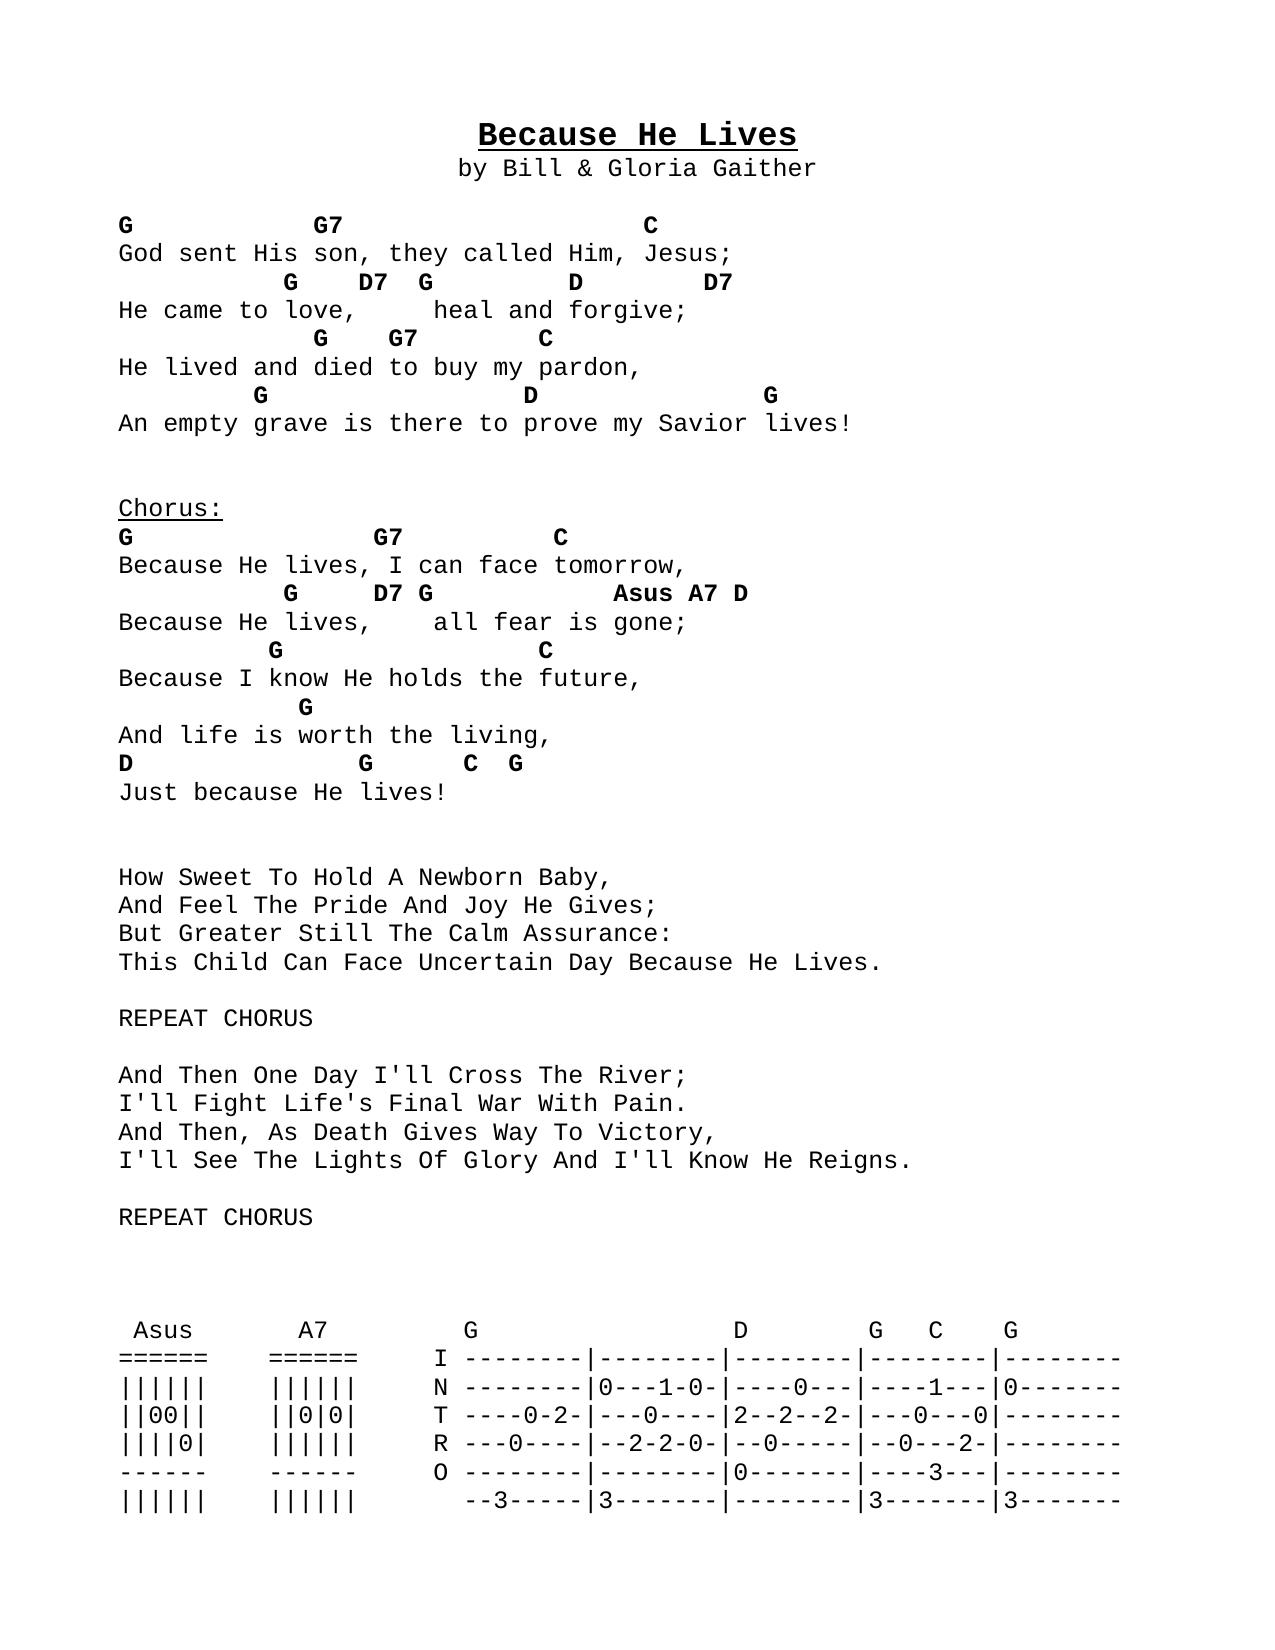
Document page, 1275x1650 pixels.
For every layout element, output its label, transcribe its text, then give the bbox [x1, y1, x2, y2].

text Because I know He holds the future, [118, 666, 1157, 694]
text I'll See The Lights Of Glory And I'll Know He Reigns. [118, 1148, 1157, 1176]
text Asus A7 G D G C G [118, 1318, 1157, 1346]
text An empty grave is there to prove my Savior lives! [118, 411, 1157, 439]
text G D G [118, 383, 1157, 411]
text G D7 G Asus A7 D [118, 581, 1157, 609]
text G G7 C [118, 213, 1157, 241]
text And Then, As Death Gives Way To Victory, [118, 1119, 1157, 1148]
text |||||| |||||| N --------|0---1-0-|----0---|----1---|0------- [118, 1374, 1157, 1403]
text I'll Fight Life's Final War With Pain. [118, 1091, 1157, 1119]
text Because He lives, I can face tomorrow, [118, 553, 1157, 581]
text How Sweet To Hold A Newborn Baby, [118, 864, 1157, 893]
text Chorus: [118, 496, 1157, 524]
text God sent His son, they called Him, Jesus; [118, 241, 1157, 269]
text G C [118, 638, 1157, 666]
text Because He Lives [118, 118, 1157, 156]
text |||||| |||||| --3-----|3-------|--------|3-------|3------- [118, 1488, 1157, 1516]
text D G C G [118, 751, 1157, 779]
text He came to love, heal and forgive; [118, 298, 1157, 326]
text This Child Can Face Uncertain Day Because He Lives. [118, 949, 1157, 978]
text And life is worth the living, [118, 723, 1157, 751]
text Just because He lives! [118, 779, 1157, 808]
text ====== ====== I --------|--------|--------|--------|-------- [118, 1346, 1157, 1374]
text He lived and died to buy my pardon, [118, 354, 1157, 383]
text G G7 C [118, 524, 1157, 553]
text REPEAT CHORUS [118, 1204, 1157, 1233]
text G G7 C [118, 326, 1157, 354]
text But Greater Still The Calm Assurance: [118, 921, 1157, 949]
text Because He lives, all fear is gone; [118, 609, 1157, 638]
text And Then One Day I'll Cross The River; [118, 1063, 1157, 1091]
text ||00|| ||0|0| T ----0-2-|---0----|2--2--2-|---0---0|-------- [118, 1403, 1157, 1431]
text G [118, 694, 1157, 723]
text ||||0| |||||| R ---0----|--2-2-0-|--0-----|--0---2-|-------- [118, 1431, 1157, 1459]
text ------ ------ O --------|--------|0-------|----3---|-------- [118, 1459, 1157, 1488]
text REPEAT CHORUS [118, 1006, 1157, 1034]
text And Feel The Pride And Joy He Gives; [118, 893, 1157, 921]
text G D7 G D D7 [118, 269, 1157, 298]
text by Bill & Gloria Gaither [118, 156, 1157, 184]
